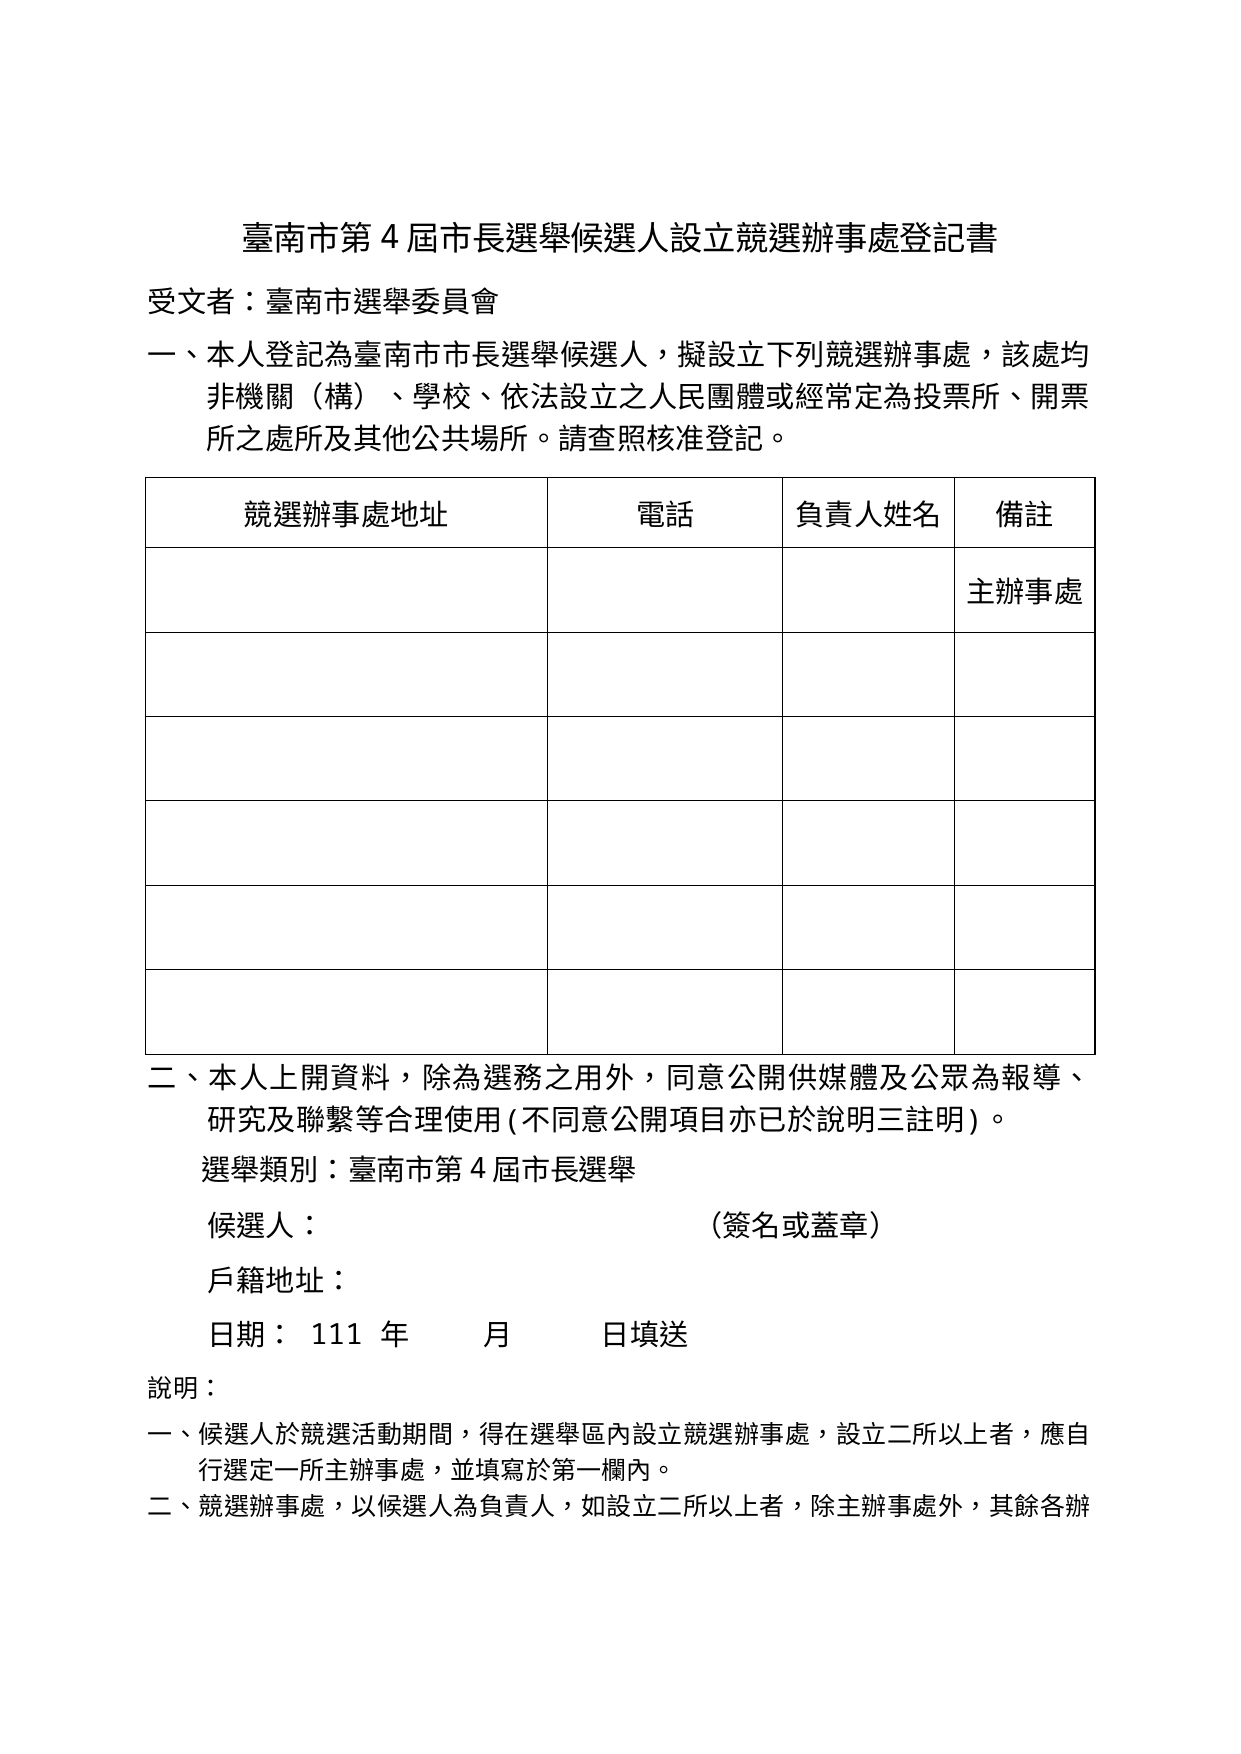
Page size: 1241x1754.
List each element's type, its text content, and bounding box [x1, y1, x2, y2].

table_cell [146, 548, 547, 632]
text 一、候選人於競選活動期間，得在選舉區內設立競選辦事處，設立二所以上者，應自行選定一所主辦事處，並填寫於第一欄內。 [148, 1414, 1092, 1487]
table_cell [783, 717, 954, 800]
text 二、競選辦事處，以候選人為負責人，如設立二所以上者，除主辦事處外，其餘各辦 [148, 1487, 1092, 1523]
text 一、本人登記為臺南市市長選舉候選人，擬設立下列競選辦事處，該處均非機關（構）、學校、依法設立之人民團體或經常定為投票所、開票所之處所及其他公共場所。請查照核准登記。 [148, 331, 1092, 458]
table_header 競選辦事處地址 [146, 478, 547, 547]
text 戶籍地址： [207, 1252, 1092, 1306]
table_cell [955, 801, 1094, 885]
table_cell [783, 970, 954, 1053]
table_cell [548, 886, 782, 969]
table_cell [955, 886, 1094, 969]
text 受文者：臺南市選舉委員會 [148, 269, 1092, 331]
table_cell 主辦事處 [955, 548, 1094, 632]
table_cell [783, 801, 954, 885]
table_cell [548, 548, 782, 632]
table_cell [146, 886, 547, 969]
table_cell [146, 633, 547, 716]
table_header 備註 [955, 478, 1094, 547]
text 二、本人上開資料，除為選務之用外，同意公開供媒體及公眾為報導、研究及聯繫等合理使用(不同意公開項目亦已於說明三註明)。 [148, 1055, 1092, 1139]
table_header 電話 [548, 478, 782, 547]
text 說明： [148, 1360, 1092, 1414]
table_cell [548, 801, 782, 885]
text 日期： 111 年 月 日填送 [207, 1306, 1092, 1360]
table_cell [955, 717, 1094, 800]
table_cell [955, 633, 1094, 716]
table_cell [783, 548, 954, 632]
table_cell [548, 970, 782, 1053]
table_cell [955, 970, 1094, 1053]
table_cell [783, 886, 954, 969]
table_cell [146, 970, 547, 1053]
text 臺南市第4屆市長選舉候選人設立競選辦事處登記書 [148, 221, 1092, 250]
table_cell [146, 801, 547, 885]
table_cell [783, 633, 954, 716]
table_cell [548, 717, 782, 800]
text 選舉類別：臺南市第4屆市長選舉 [201, 1139, 1092, 1195]
table_cell [146, 717, 547, 800]
table_cell [548, 633, 782, 716]
text 候選人： （簽名或蓋章） [207, 1195, 1092, 1252]
table_header 負責人姓名 [783, 478, 954, 547]
